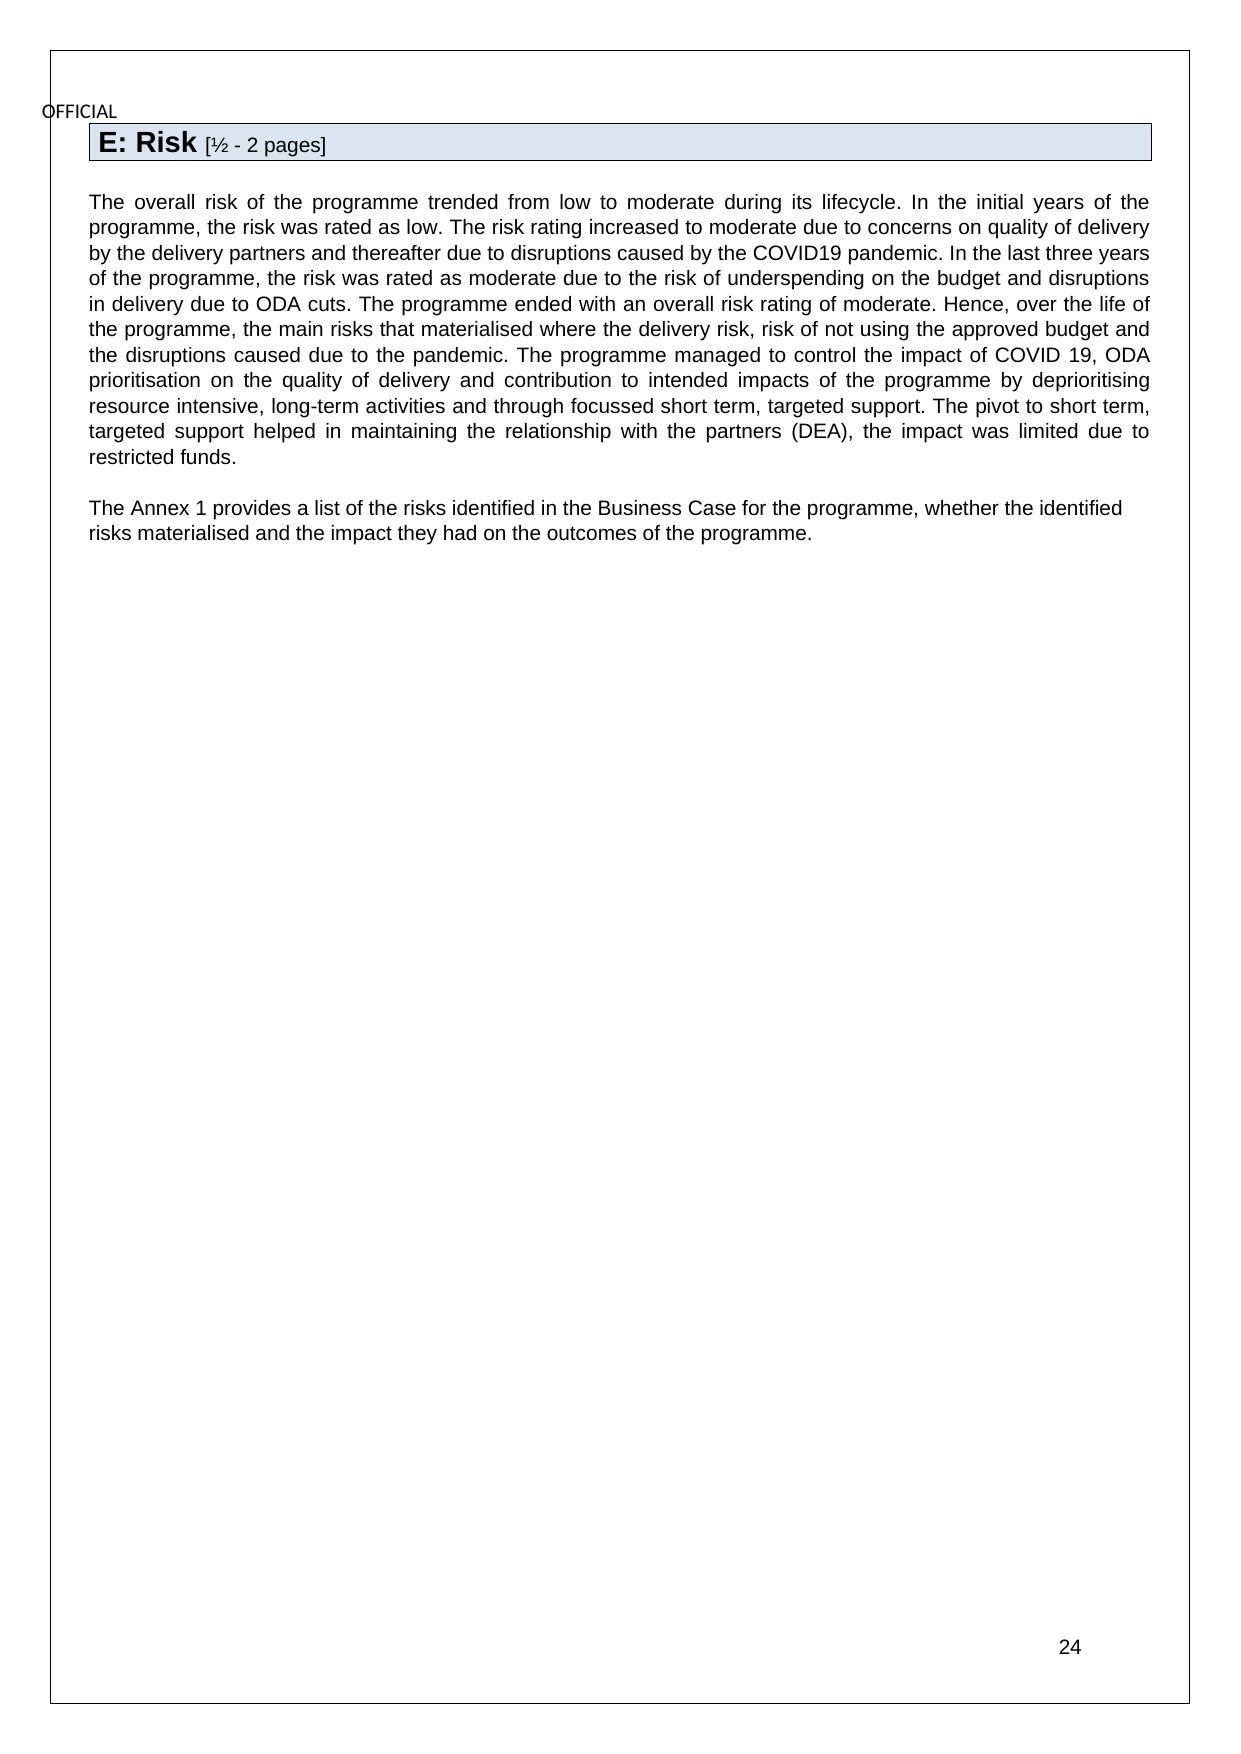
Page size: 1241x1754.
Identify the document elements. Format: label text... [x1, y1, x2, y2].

text The overall risk of the programme trended from low to moderate during its lifecycle. In the initial years of the programme, the risk was rated as low. The risk rating increased to moderate due to concerns on quality of delivery by the delivery partners and thereafter due to disruptions caused by the COVID19 pandemic. In the last three years of the programme, the risk was rated as moderate due to the risk of underspending on the budget and disruptions in delivery due to ODA cuts. The programme ended with an overall risk rating of moderate. Hence, over the life of the programme, the main risks that materialised where the delivery risk, risk of not using the approved budget and the disruptions caused due to the pandemic. The programme managed to control the impact of COVID 19, ODA prioritisation on the quality of delivery and contribution to intended impacts of the programme by deprioritising resource intensive, long-term activities and through focussed short term, targeted support. The pivot to short term, targeted support helped in maintaining the relationship with the partners (DEA), the impact was limited due to restricted funds. [89, 190, 1152, 469]
text E: Risk [½ - 2 pages] [90, 124, 1151, 160]
text The Annex 1 provides a list of the risks identified in the Business Case for the programme, whether the identified risks materialised and the impact they had on the outcomes of the programme. [89, 496, 1152, 545]
